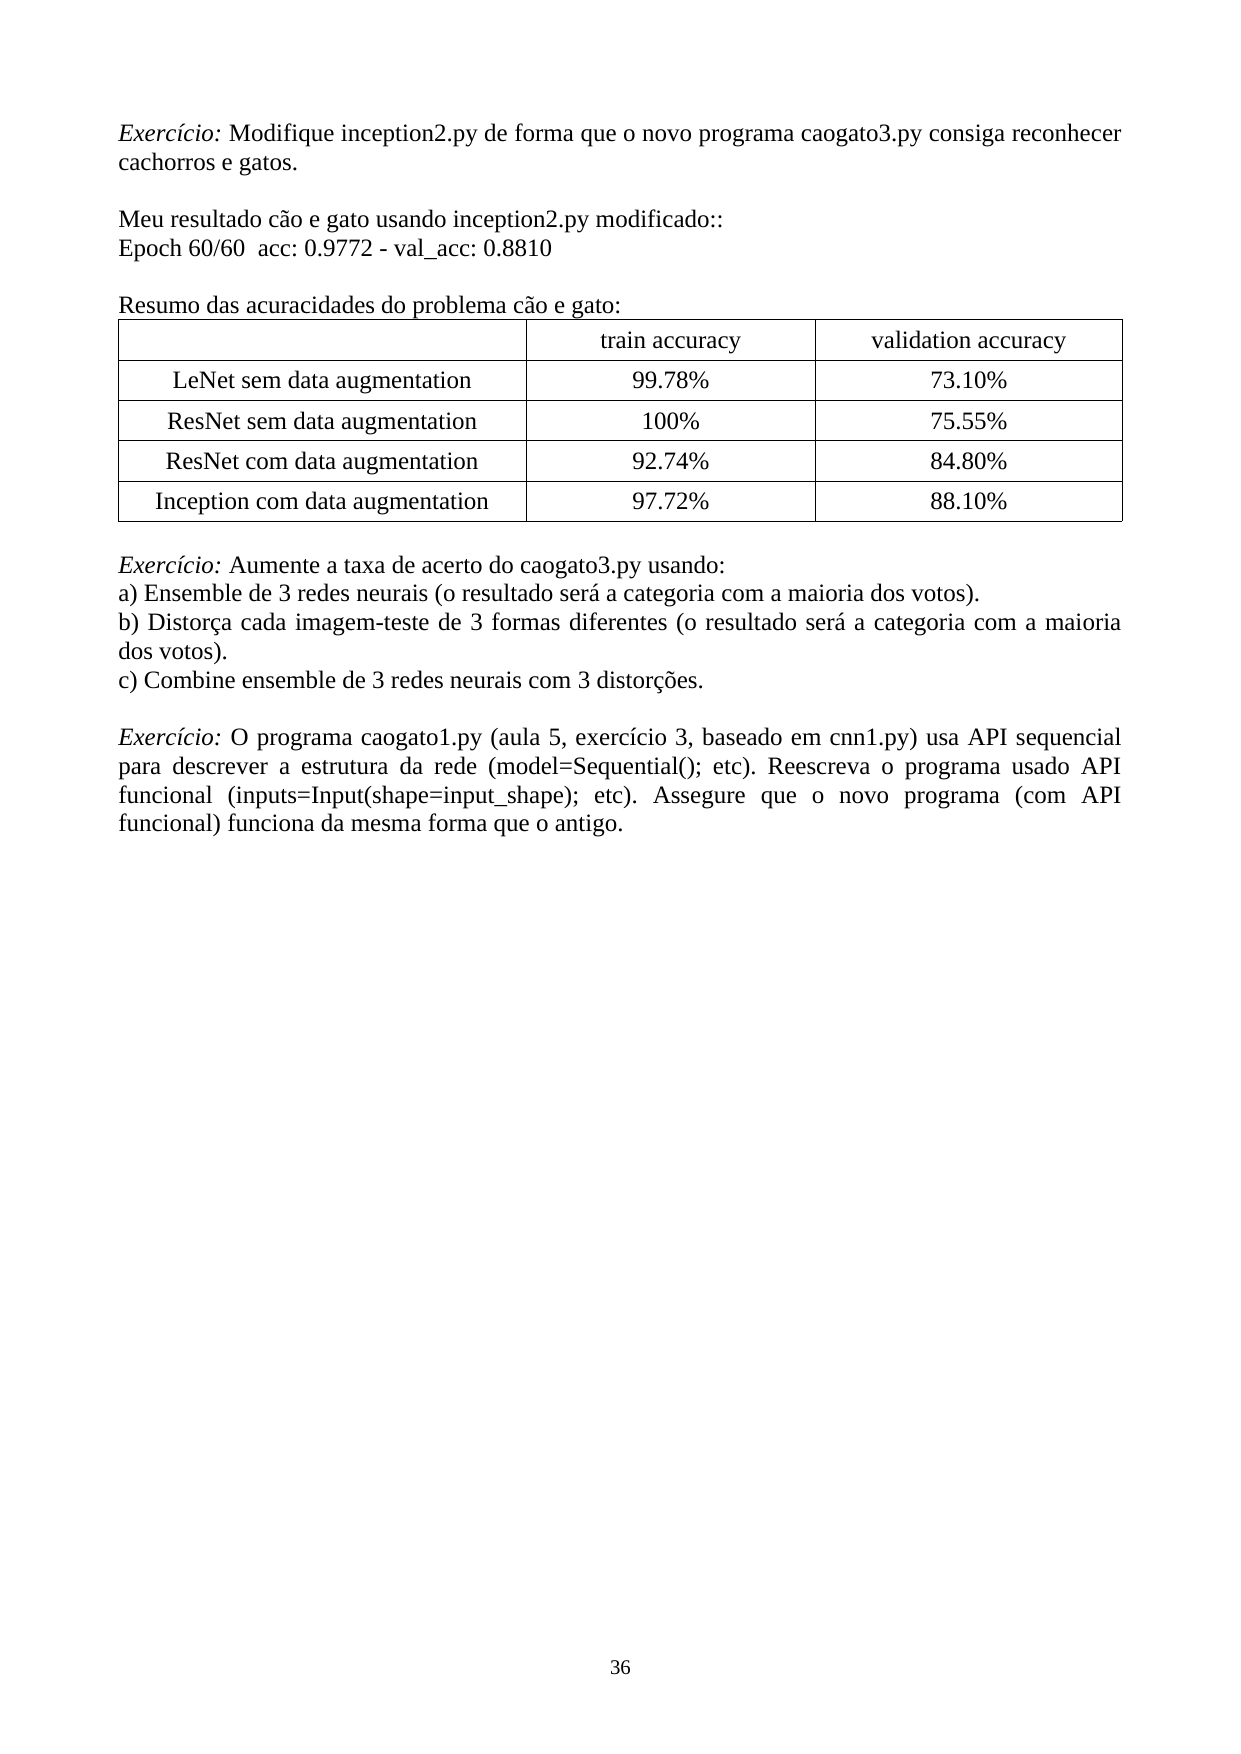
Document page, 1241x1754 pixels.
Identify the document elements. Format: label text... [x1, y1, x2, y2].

table_cell 97.72% [527, 482, 815, 521]
table_cell 92.74% [527, 441, 815, 481]
text Resumo das acuracidades do problema cão e gato: [118, 291, 1122, 319]
table_cell ResNet com data augmentation [119, 441, 526, 481]
table_cell 73.10% [816, 361, 1122, 400]
table_cell 75.55% [816, 401, 1122, 440]
table_cell 88.10% [816, 482, 1122, 521]
table_header train accuracy [527, 320, 815, 360]
table_cell 84.80% [816, 441, 1122, 481]
text Exercício: O programa caogato1.py (aula 5, exercício 3, baseado em cnn1.py) usa API sequencial para descrever a estrutura da rede (model=Sequential(); etc). Reescreva o programa usado API funcional (inputs=Input(shape=input_shape); etc). Assegure que o novo programa (com API funcional) funciona da mesma forma que o antigo. [118, 722, 1122, 837]
text b) Distorça cada imagem-teste de 3 formas diferentes (o resultado será a categoria com a maioria dos votos). [118, 607, 1122, 665]
text Exercício: Aumente a taxa de acerto do caogato3.py usando: [118, 550, 1122, 578]
text Exercício: Modifique inception2.py de forma que o novo programa caogato3.py consiga reconhecer cachorros e gatos. [118, 118, 1122, 176]
table_cell LeNet sem data augmentation [119, 361, 526, 400]
table_cell Inception com data augmentation [119, 482, 526, 521]
table_header validation accuracy [816, 320, 1122, 360]
table_header [119, 320, 526, 360]
text Meu resultado cão e gato usando inception2.py modificado:: [118, 204, 1122, 233]
table_cell ResNet sem data augmentation [119, 401, 526, 440]
table_cell 99.78% [527, 361, 815, 400]
text a) Ensemble de 3 redes neurais (o resultado será a categoria com a maioria dos votos). [118, 578, 1122, 607]
text c) Combine ensemble de 3 redes neurais com 3 distorções. [118, 665, 1122, 693]
table_cell 100% [527, 401, 815, 440]
text Epoch 60/60 acc: 0.9772 - val_acc: 0.8810 [118, 233, 1122, 262]
